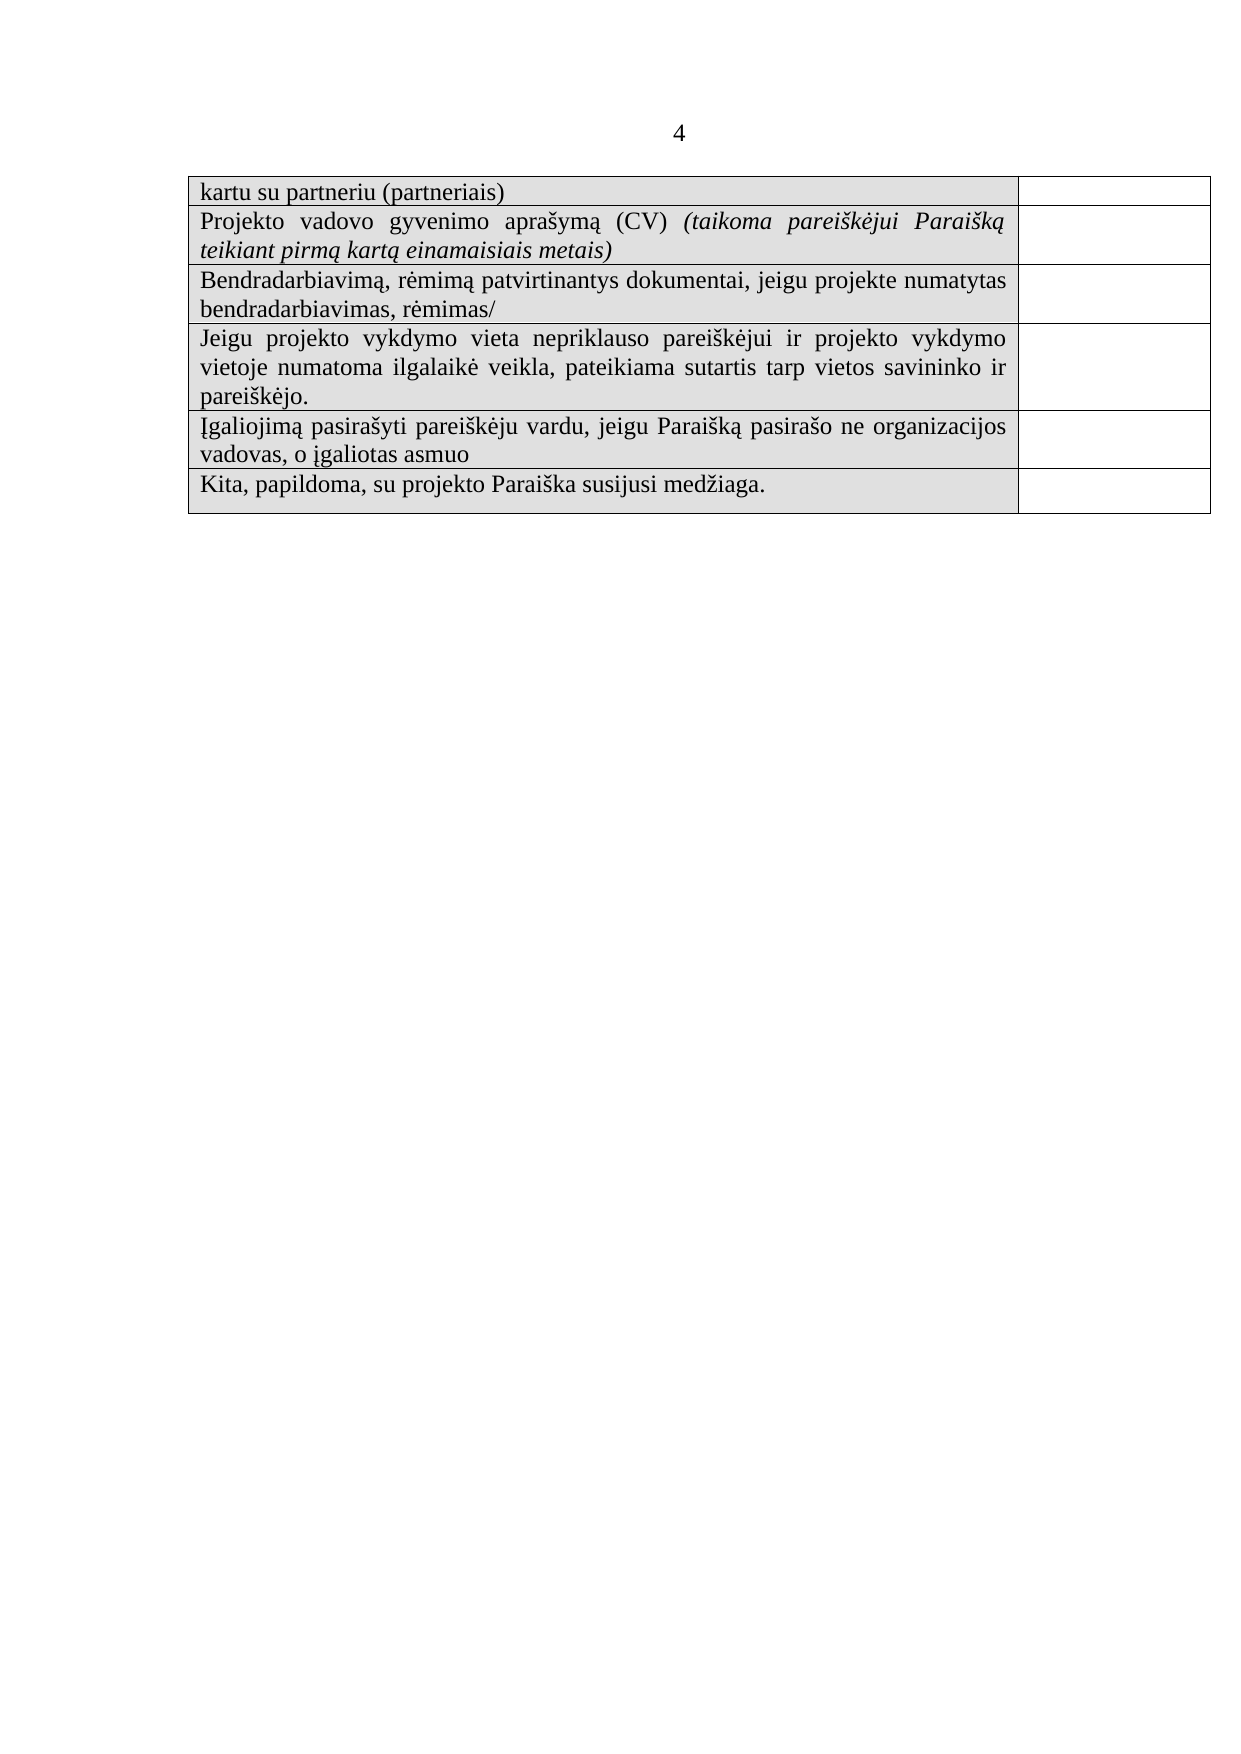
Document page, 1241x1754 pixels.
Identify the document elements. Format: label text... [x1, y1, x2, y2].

table_cell Bendradarbiavimą, rėmimą patvirtinantys dokumentai, jeigu projekte numatytas bendradarbiavimas, rėmimas/ [189, 265, 1018, 322]
table_cell [1019, 265, 1210, 322]
table_cell Jeigu projekto vykdymo vieta nepriklauso pareiškėjui ir projekto vykdymo vietoje numatoma ilgalaikė veikla, pateikiama sutartis tarp vietos savininko ir pareiškėjo. [189, 324, 1018, 410]
table_cell Kita, papildoma, su projekto Paraiška susijusi medžiaga. [189, 469, 1018, 513]
table_cell [1019, 411, 1210, 468]
table_cell [1019, 177, 1210, 205]
table_cell Įgaliojimą pasirašyti pareiškėju vardu, jeigu Paraišką pasirašo ne organizacijos vadovas, o įgaliotas asmuo [189, 411, 1018, 468]
table_cell [1019, 324, 1210, 410]
table_cell [1019, 206, 1210, 264]
table_cell Projekto vadovo gyvenimo aprašymą (CV) (taikoma pareiškėjui Paraišką teikiant pirmą kartą einamaisiais metais) [189, 206, 1018, 264]
table_cell [1019, 469, 1210, 513]
table_cell kartu su partneriu (partneriais) [189, 177, 1018, 205]
